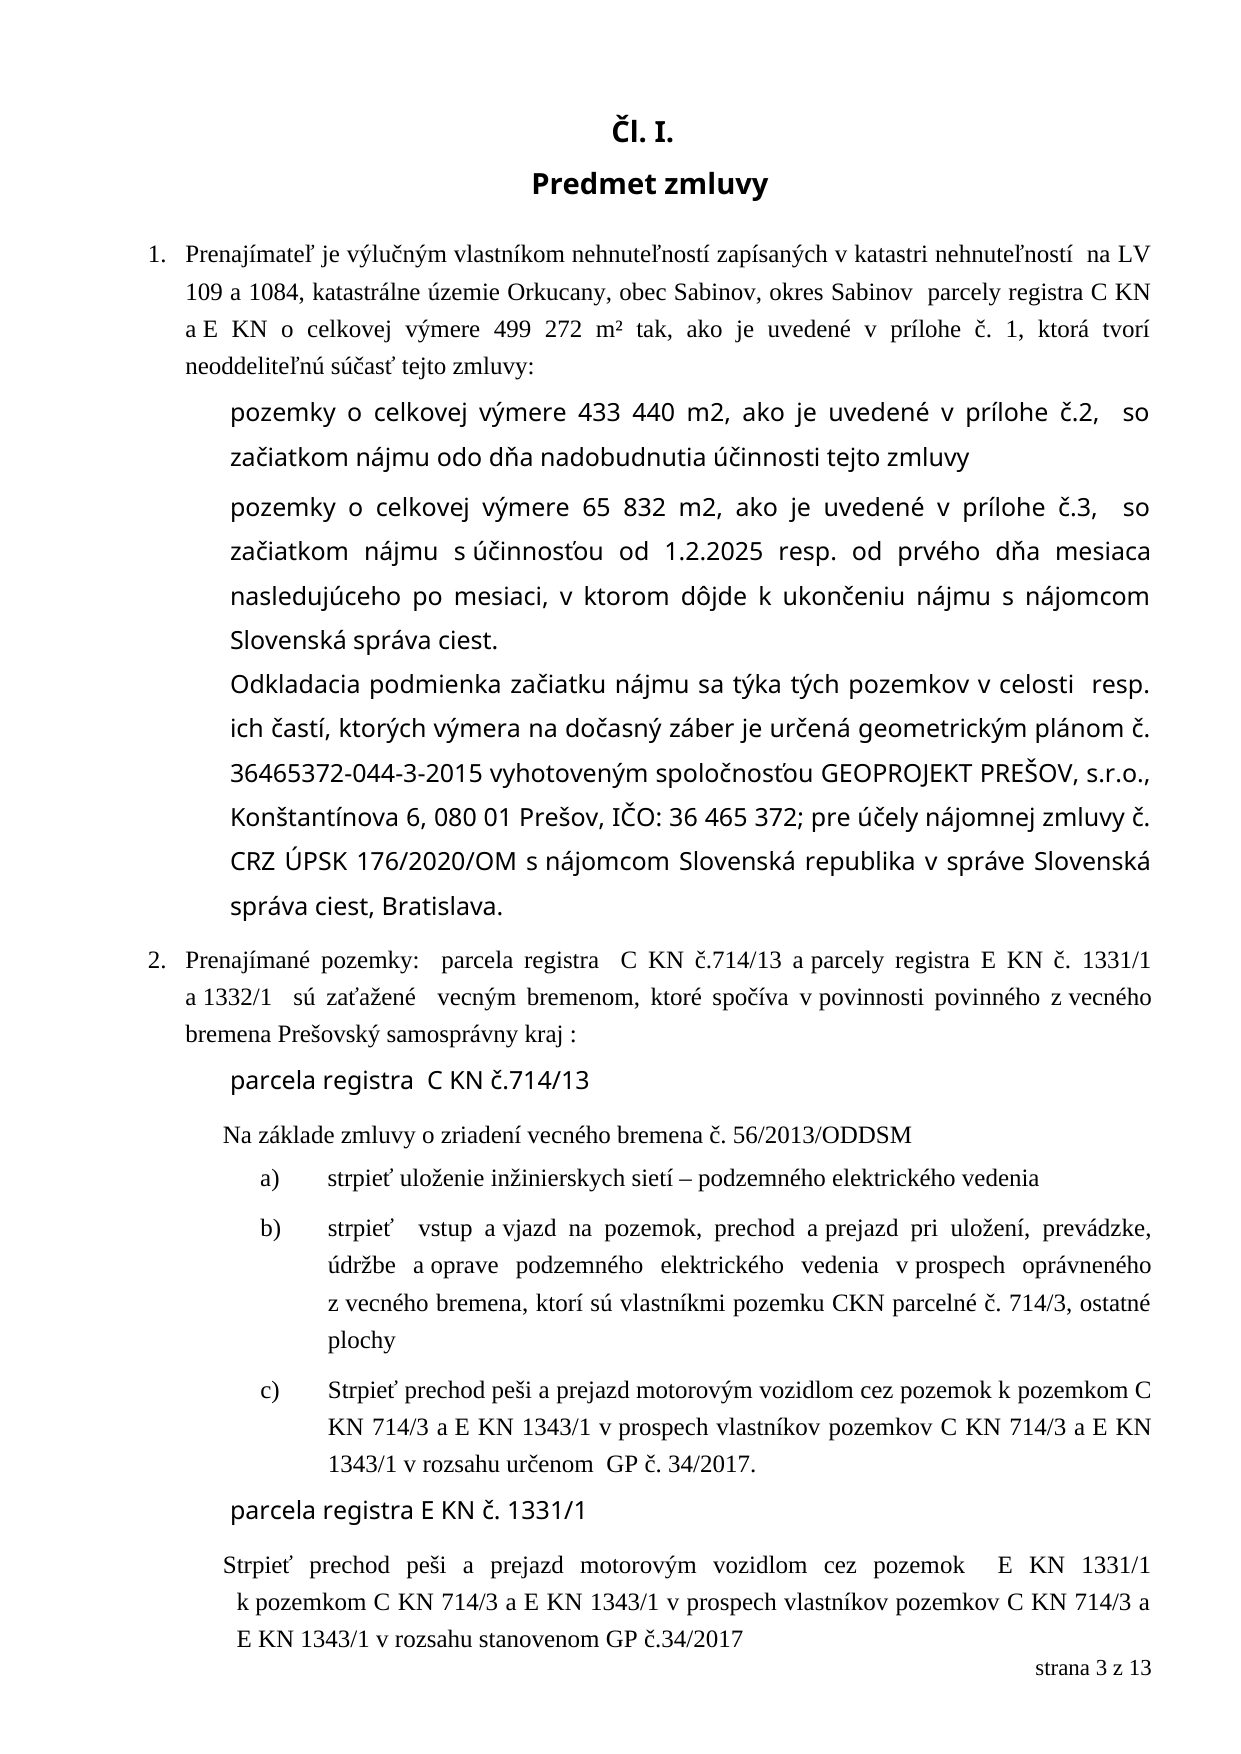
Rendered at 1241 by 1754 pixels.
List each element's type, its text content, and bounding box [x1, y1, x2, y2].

list pozemky o celkovej výmere 65 832 m2, ako je uvedené v prílohe č.3, so začiatkom nájmu s účinnosťou od 1.2.2025 resp. od prvého dňa mesiaca nasledujúceho po mesiaci, v ktorom dôjde k ukončeniu nájmu s nájomcom Slovenská správa ciest. Odkladacia podmienka začiatku nájmu sa týka tých pozemkov v celosti resp. ich častí, ktorých výmera na dočasný záber je určená geometrickým plánom č. 36465372-044-3-2015 vyhotoveným spoločnosťou GEOPROJEKT PREŠOV, s.r.o., Konštantínova 6, 080 01 Prešov, IČO: 36 465 372; pre účely nájomnej zmluvy č. CRZ ÚPSK 176/2020/OM s nájomcom Slovenská republika v správe Slovenská správa ciest, Bratislava. [185, 490, 1152, 922]
subtitle Predmet zmluvy [148, 111, 1152, 203]
list Na základe zmluvy o zriadení vecného bremena č. 56/2013/ODDSM [223, 1120, 1152, 1148]
list Strpieť prechod peši a prejazd motorovým vozidlom cez pozemok E KN 1331/1 k pozemkom C KN 714/3 a E KN 1343/1 v prospech vlastníkov pozemkov C KN 714/3 a E KN 1343/1 v rozsahu stanovenom GP č.34/2017 [223, 1550, 1152, 1653]
list strpieť uloženie inžinierskych sietí – podzemného elektrického vedenia [260, 1163, 1152, 1192]
list Strpieť prechod peši a prejazd motorovým vozidlom cez pozemok k pozemkom C KN 714/3 a E KN 1343/1 v prospech vlastníkov pozemkov C KN 714/3 a E KN 1343/1 v rozsahu určenom GP č. 34/2017. [260, 1375, 1152, 1478]
list Prenajímateľ je výlučným vlastníkom nehnuteľností zapísaných v katastri nehnuteľností na LV 109 a 1084, katastrálne územie Orkucany, obec Sabinov, okres Sabinov parcely registra C KN a E KN o celkovej výmere 499 272 m² tak, ako je uvedené v prílohe č. 1, ktorá tvorí neoddeliteľnú súčasť tejto zmluvy: [148, 239, 1152, 380]
list Prenajímané pozemky: parcela registra C KN č.714/13 a parcely registra E KN č. 1331/1 a 1332/1 sú zaťažené vecným bremenom, ktoré spočíva v povinnosti povinného z vecného bremena Prešovský samosprávny kraj : [148, 945, 1152, 1048]
list strpieť vstup a vjazd na pozemok, prechod a prejazd pri uložení, prevádzke, údržbe a oprave podzemného elektrického vedenia v prospech oprávneného z vecného bremena, ktorí sú vlastníkmi pozemku CKN parcelné č. 714/3, ostatné plochy [260, 1213, 1152, 1354]
list pozemky o celkovej výmere 433 440 m2, ako je uvedené v prílohe č.2, so začiatkom nájmu odo dňa nadobudnutia účinnosti tejto zmluvy [185, 395, 1152, 473]
list parcela registra E KN č. 1331/1 [185, 1493, 1152, 1527]
list parcela registra C KN č.714/13 [185, 1063, 1152, 1097]
